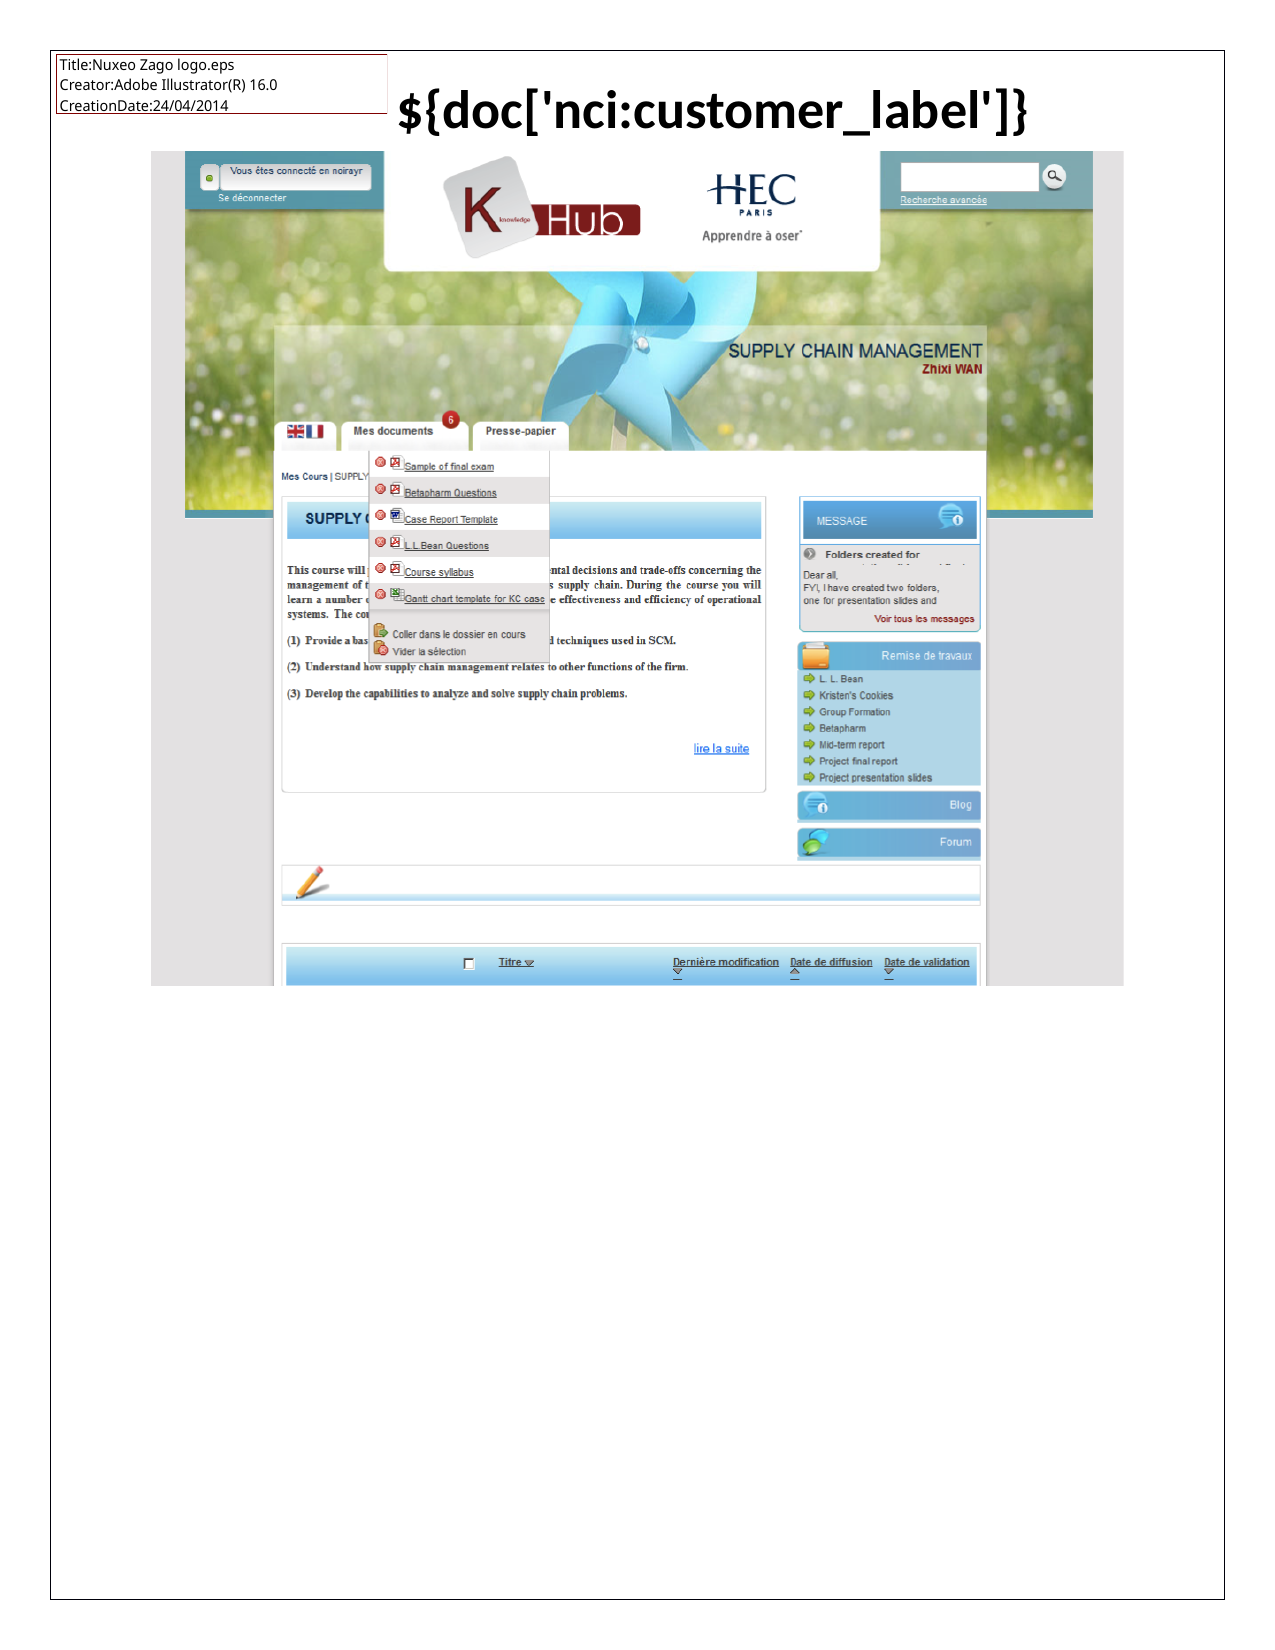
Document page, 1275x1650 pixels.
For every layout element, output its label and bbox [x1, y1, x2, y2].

picture [151, 151, 1124, 986]
